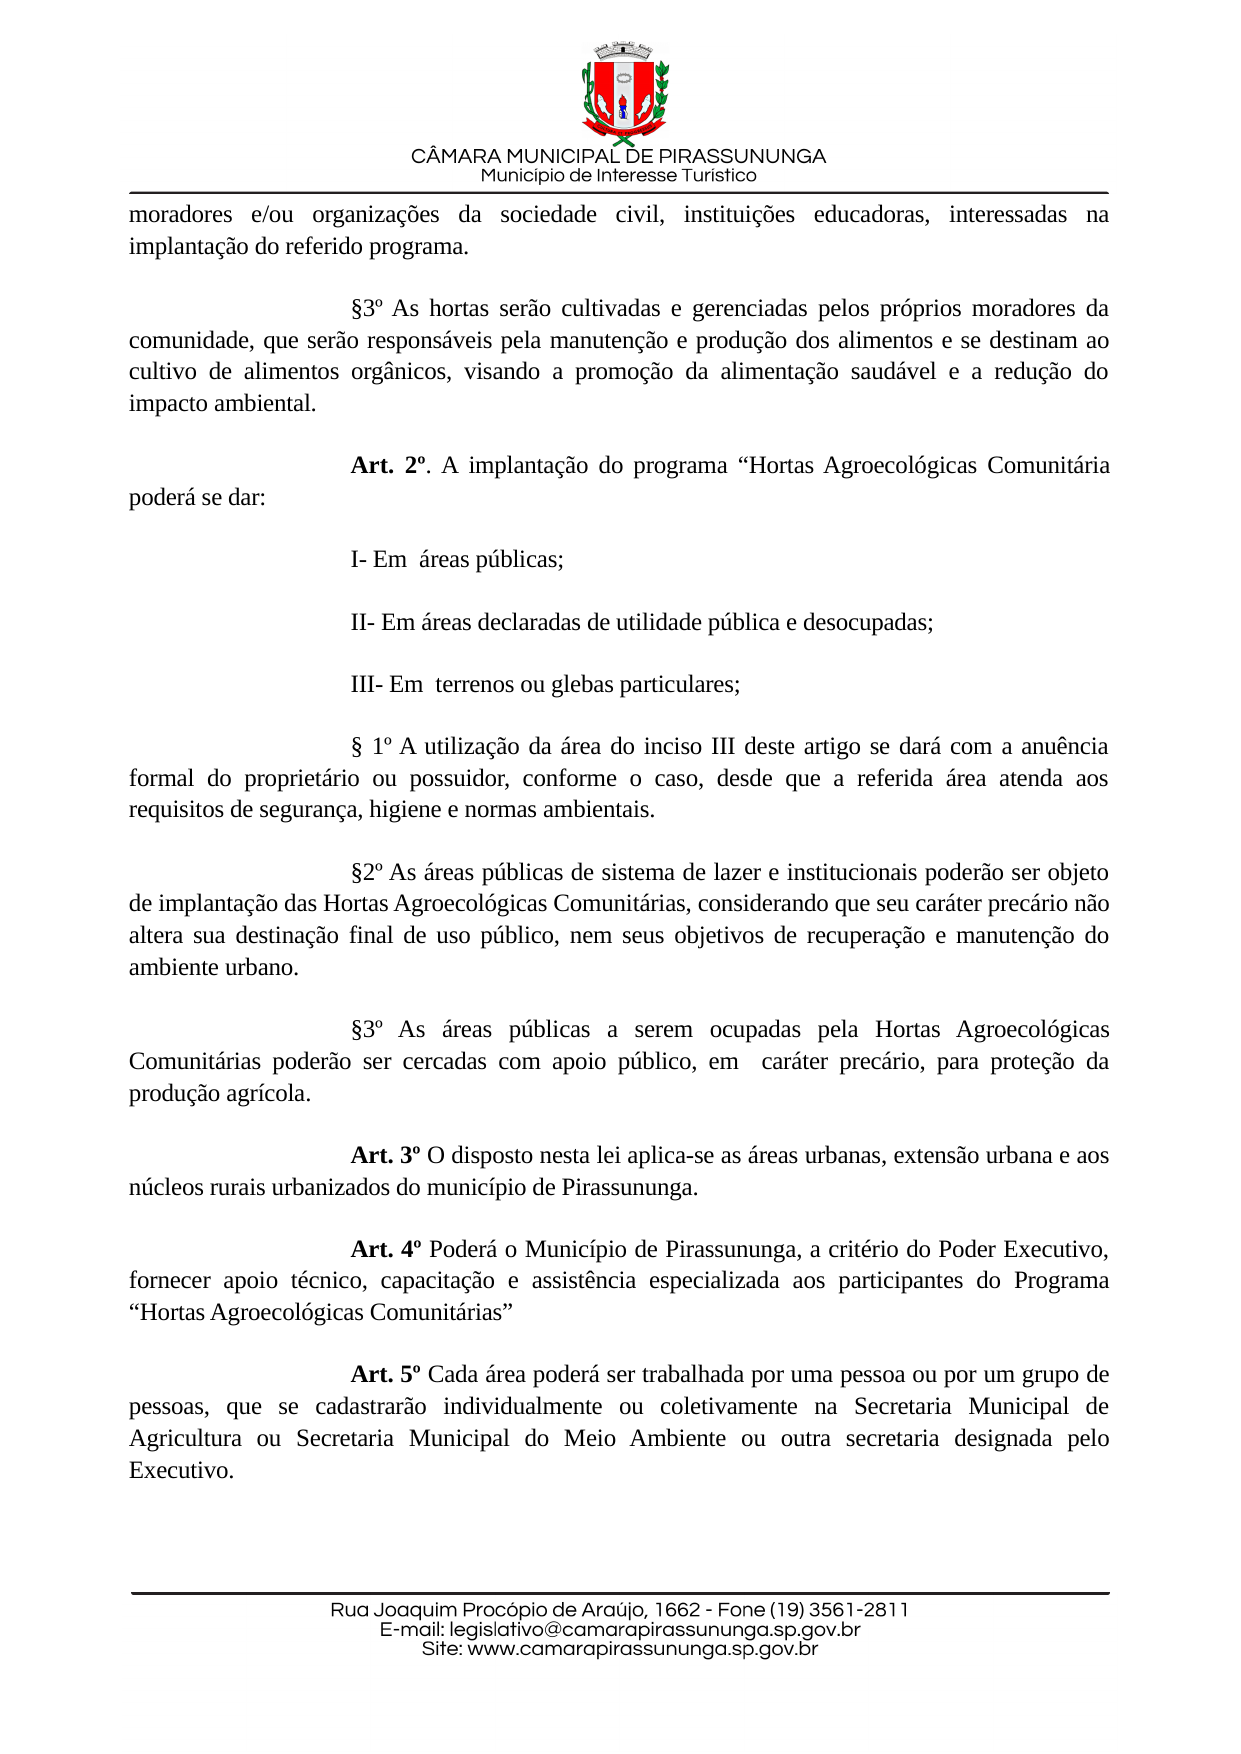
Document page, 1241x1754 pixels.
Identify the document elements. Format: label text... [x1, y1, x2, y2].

text §3º As áreas públicas a serem ocupadas pela Hortas Agroecológicas Comunitárias poderão ser cercadas com apoio público, em caráter precário, para proteção da produção agrícola. [129, 1015, 1110, 1106]
text Art. 3º O disposto nesta lei aplica-se as áreas urbanas, extensão urbana e aos núcleos rurais urbanizados do município de Pirassununga. [129, 1141, 1110, 1200]
text §2º As áreas públicas de sistema de lazer e institucionais poderão ser objeto de implantação das Hortas Agroecológicas Comunitárias, considerando que seu caráter precário não altera sua destinação final de uso público, nem seus objetivos de recuperação e manutenção do ambiente urbano. [129, 858, 1110, 981]
text II- Em áreas declaradas de utilidade pública e desocupadas; [129, 608, 1110, 635]
picture [122, 33, 1115, 195]
text Art. 2º. A implantação do programa “Hortas Agroecológicas Comunitária poderá se dar: [129, 451, 1110, 511]
text Art. 4º Poderá o Município de Pirassununga, a critério do Poder Executivo, fornecer apoio técnico, capacitação e assistência especializada aos participantes do Programa “Hortas Agroecológicas Comunitárias” [129, 1235, 1110, 1326]
picture [123, 1591, 1117, 1753]
text I- Em áreas públicas; [129, 545, 1110, 573]
text § 1º A utilização da área do inciso III deste artigo se dará com a anuência formal do proprietário ou possuidor, conforme o caso, desde que a referida área atenda aos requisitos de segurança, higiene e normas ambientais. [129, 732, 1110, 823]
text III- Em terrenos ou glebas particulares; [129, 670, 1110, 697]
text moradores e/ou organizações da sociedade civil, instituições educadoras, interessadas na implantação do referido programa. [129, 195, 1110, 259]
text Art. 5º Cada área poderá ser trabalhada por uma pessoa ou por um grupo de pessoas, que se cadastrarão individualmente ou coletivamente na Secretaria Municipal de Agricultura ou Secretaria Municipal do Meio Ambiente ou outra secretaria designada pelo Executivo. [129, 1361, 1110, 1484]
text §3º As hortas serão cultivadas e gerenciadas pelos próprios moradores da comunidade, que serão responsáveis pela manutenção e produção dos alimentos e se destinam ao cultivo de alimentos orgânicos, visando a promoção da alimentação saudável e a redução do impacto ambiental. [129, 294, 1110, 417]
